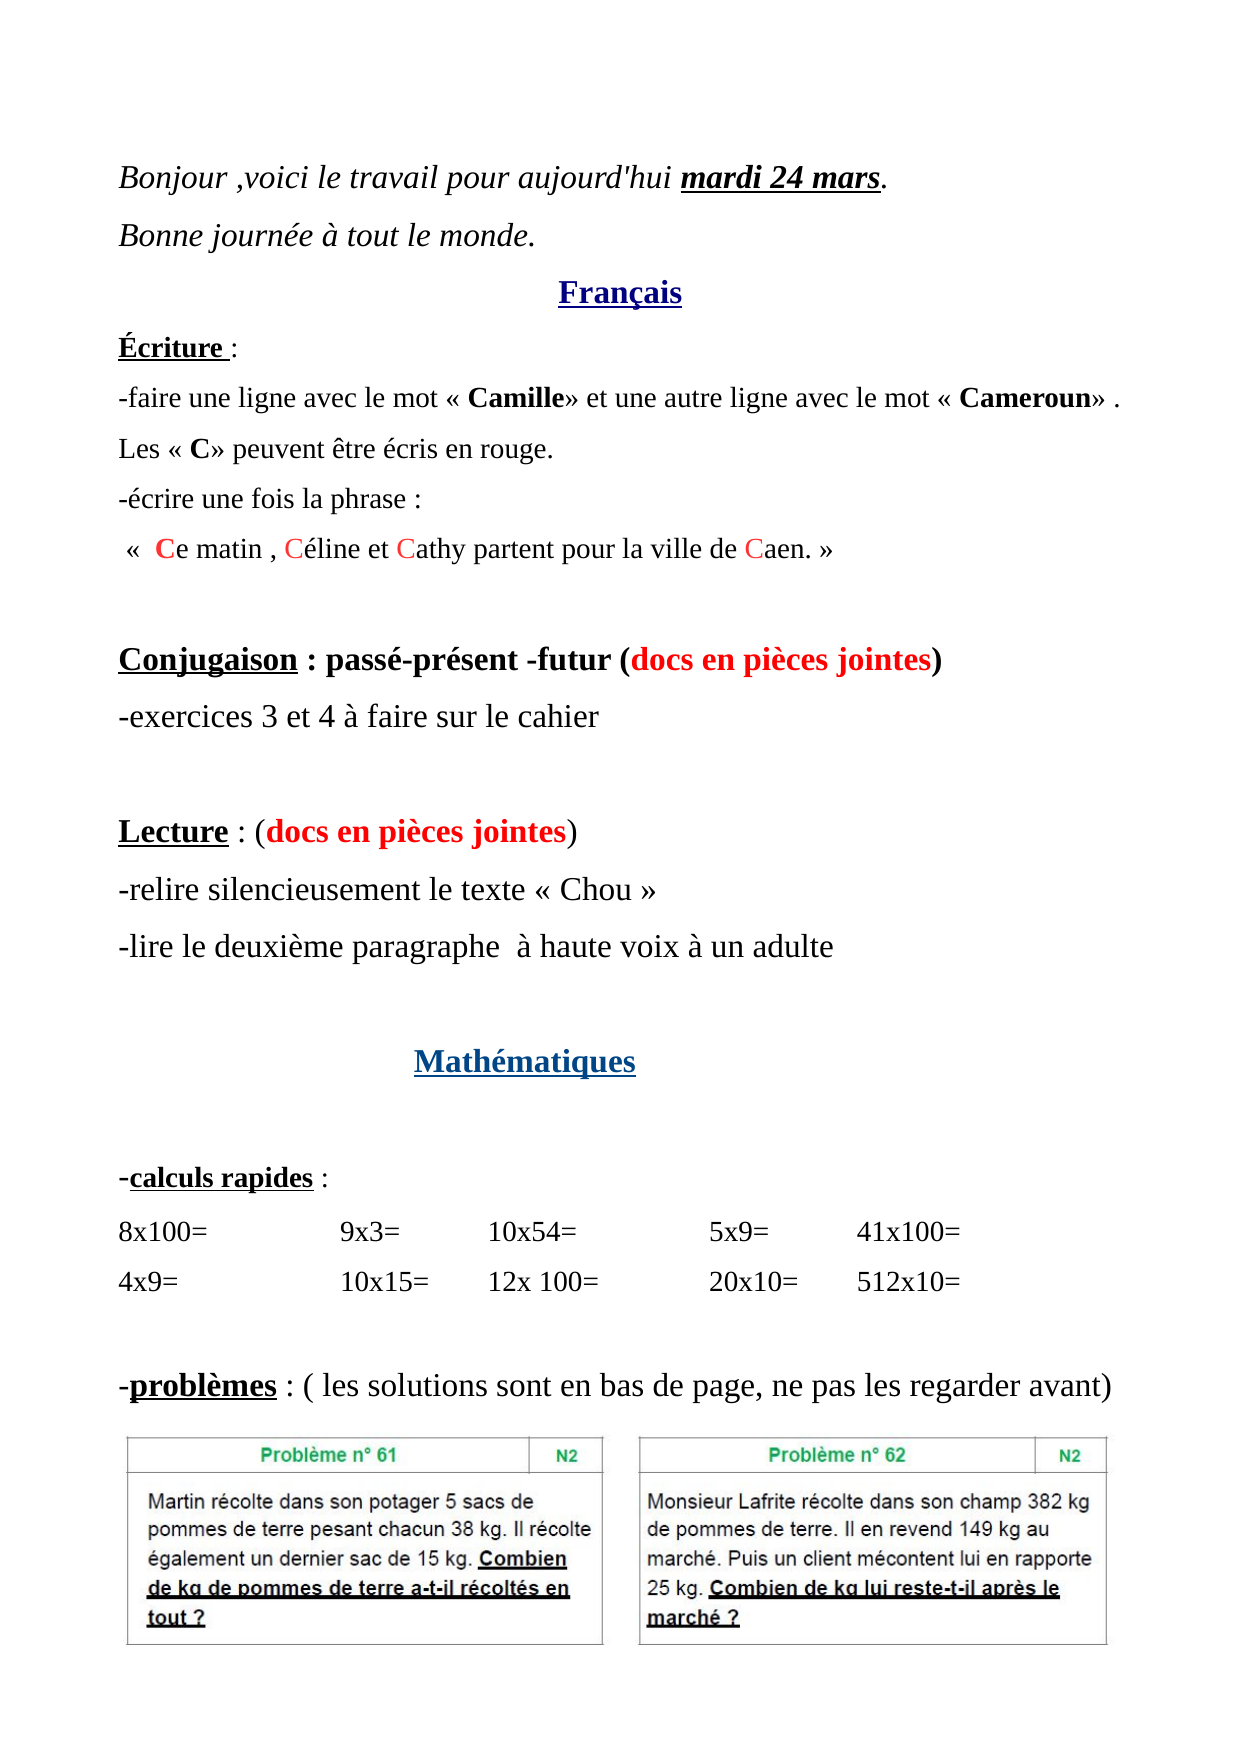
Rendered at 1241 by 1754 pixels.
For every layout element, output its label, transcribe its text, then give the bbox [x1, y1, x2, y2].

picture [115, 1417, 1119, 1645]
text -calculs rapides : [118, 1157, 1122, 1195]
text -relire silencieusement le texte « Chou » [118, 869, 1122, 907]
text -écrire une fois la phrase : [118, 481, 1122, 514]
text -lire le deuxième paragraphe à haute voix à un adulte [118, 927, 1122, 965]
text Mathématiques [118, 1042, 1122, 1080]
text Bonjour ,voici le travail pour aujourd'hui mardi 24 mars. [118, 158, 1122, 196]
text Bonne journée à tout le monde. [118, 215, 1122, 253]
text 8x100= 9x3= 10x54= 5x9= 41x100= [118, 1214, 1122, 1248]
text Français [118, 273, 1122, 311]
text « Ce matin , Céline et Cathy partent pour la ville de Caen. » [118, 531, 1122, 565]
text Écriture : [118, 330, 1122, 364]
text 4x9= 10x15= 12x 100= 20x10= 512x10= [118, 1264, 1122, 1298]
text -problèmes : ( les solutions sont en bas de page, ne pas les regarder avant) [118, 1365, 1122, 1403]
text Conjugaison : passé-présent -futur (docs en pièces jointes) [118, 639, 1122, 677]
text Lecture : (docs en pièces jointes) [118, 812, 1122, 850]
text -faire une ligne avec le mot « Camille» et une autre ligne avec le mot « Cameroun» . Les « C» peuvent être écris en rouge. [118, 380, 1122, 464]
text -exercices 3 et 4 à faire sur le cahier [118, 697, 1122, 735]
